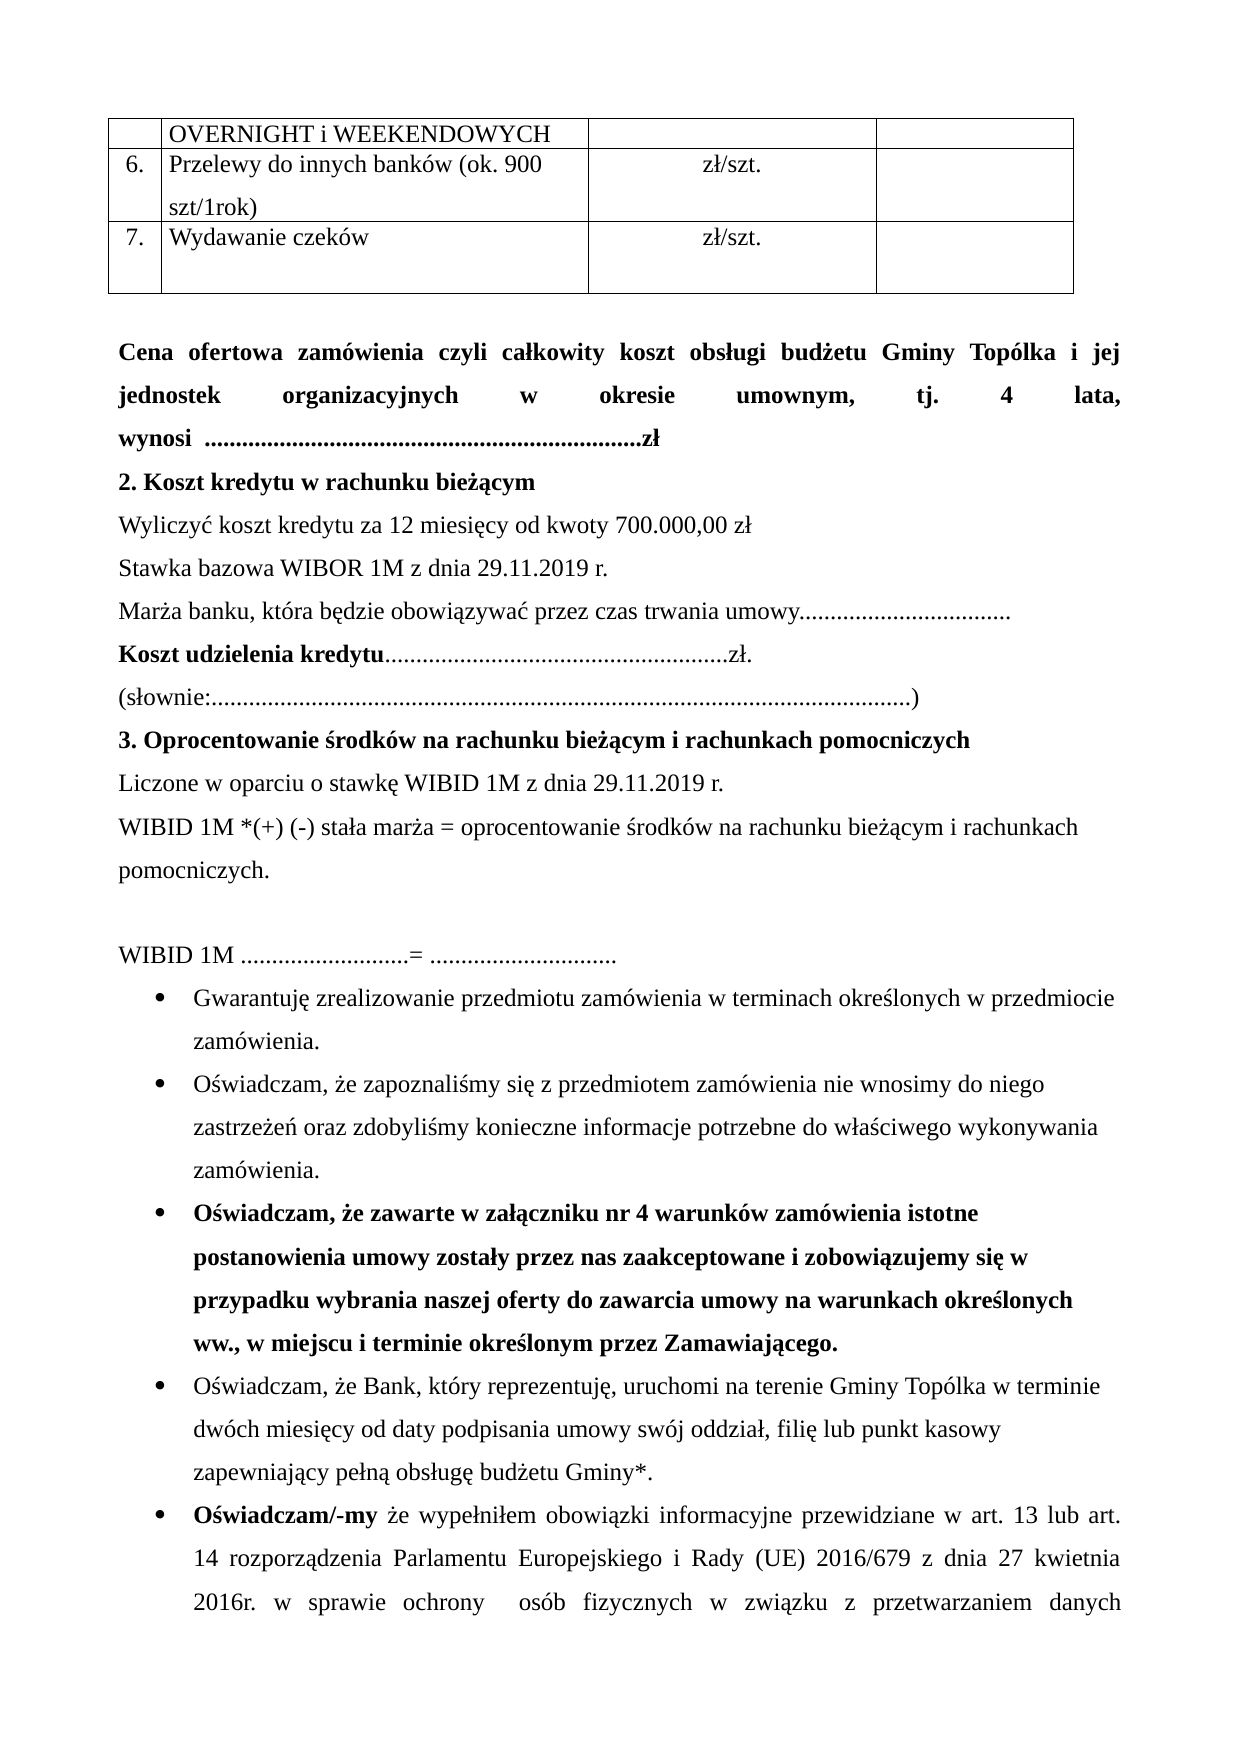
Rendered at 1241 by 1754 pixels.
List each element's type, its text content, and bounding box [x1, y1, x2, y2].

table_cell [109, 119, 161, 148]
text Koszt udzielenia kredytu.......................................................zł. (słownie:................................................................................................................) [118, 639, 1122, 711]
table_cell [877, 222, 1073, 293]
text Wyliczyć koszt kredytu za 12 miesięcy od kwoty 700.000,00 zł [118, 510, 1122, 538]
text WIBID 1M ...........................= .............................. [118, 940, 1122, 968]
table_cell zł/szt. [589, 149, 876, 221]
text Marża banku, która będzie obowiązywać przez czas trwania umowy.................................. [118, 596, 1122, 625]
list Gwarantuję zrealizowanie przedmiotu zamówienia w terminach określonych w przedmiocie zamówienia. [156, 983, 1122, 1055]
table_cell OVERNIGHT i WEEKENDOWYCH [162, 119, 588, 148]
table_cell [877, 119, 1073, 148]
text 3. Oprocentowanie środków na rachunku bieżącym i rachunkach pomocniczych [118, 725, 1122, 754]
list Oświadczam, że zapoznaliśmy się z przedmiotem zamówienia nie wnosimy do niego zastrzeżeń oraz zdobyliśmy konieczne informacje potrzebne do właściwego wykonywania zamówienia. [156, 1069, 1122, 1184]
table_cell [589, 119, 876, 148]
table_cell Wydawanie czeków [162, 222, 588, 293]
text 2. Koszt kredytu w rachunku bieżącym [118, 467, 1122, 495]
table_cell zł/szt. [589, 222, 876, 293]
list Oświadczam, że Bank, który reprezentuję, uruchomi na terenie Gminy Topólka w terminie dwóch miesięcy od daty podpisania umowy swój oddział, filię lub punkt kasowy zapewniający pełną obsługę budżetu Gminy*. [156, 1371, 1122, 1486]
list Oświadczam/-my że wypełniłem obowiązki informacyjne przewidziane w art. 13 lub art. 14 rozporządzenia Parlamentu Europejskiego i Rady (UE) 2016/679 z dnia 27 kwietnia 2016r. w sprawie ochrony osób fizycznych w związku z przetwarzaniem danych [156, 1500, 1122, 1615]
text Liczone w oparciu o stawkę WIBID 1M z dnia 29.11.2019 r. [118, 768, 1122, 797]
table_cell 6. [109, 149, 161, 221]
table_cell 7. [109, 222, 161, 293]
table_cell [877, 149, 1073, 221]
text WIBID 1M *(+) (-) stała marża = oprocentowanie środków na rachunku bieżącym i rachunkach pomocniczych. [118, 812, 1122, 883]
table_cell Przelewy do innych banków (ok. 900 szt/1rok) [162, 149, 588, 221]
text Cena ofertowa zamówienia czyli całkowity koszt obsługi budżetu Gminy Topólka i jej jednostek organizacyjnych w okresie umownym, tj. 4 lata, wynosi ......................................................................zł [118, 337, 1122, 452]
list Oświadczam, że zawarte w załączniku nr 4 warunków zamówienia istotne postanowienia umowy zostały przez nas zaakceptowane i zobowiązujemy się w przypadku wybrania naszej oferty do zawarcia umowy na warunkach określonych ww., w miejscu i terminie określonym przez Zamawiającego. [156, 1198, 1122, 1357]
text Stawka bazowa WIBOR 1M z dnia 29.11.2019 r. [118, 553, 1122, 582]
